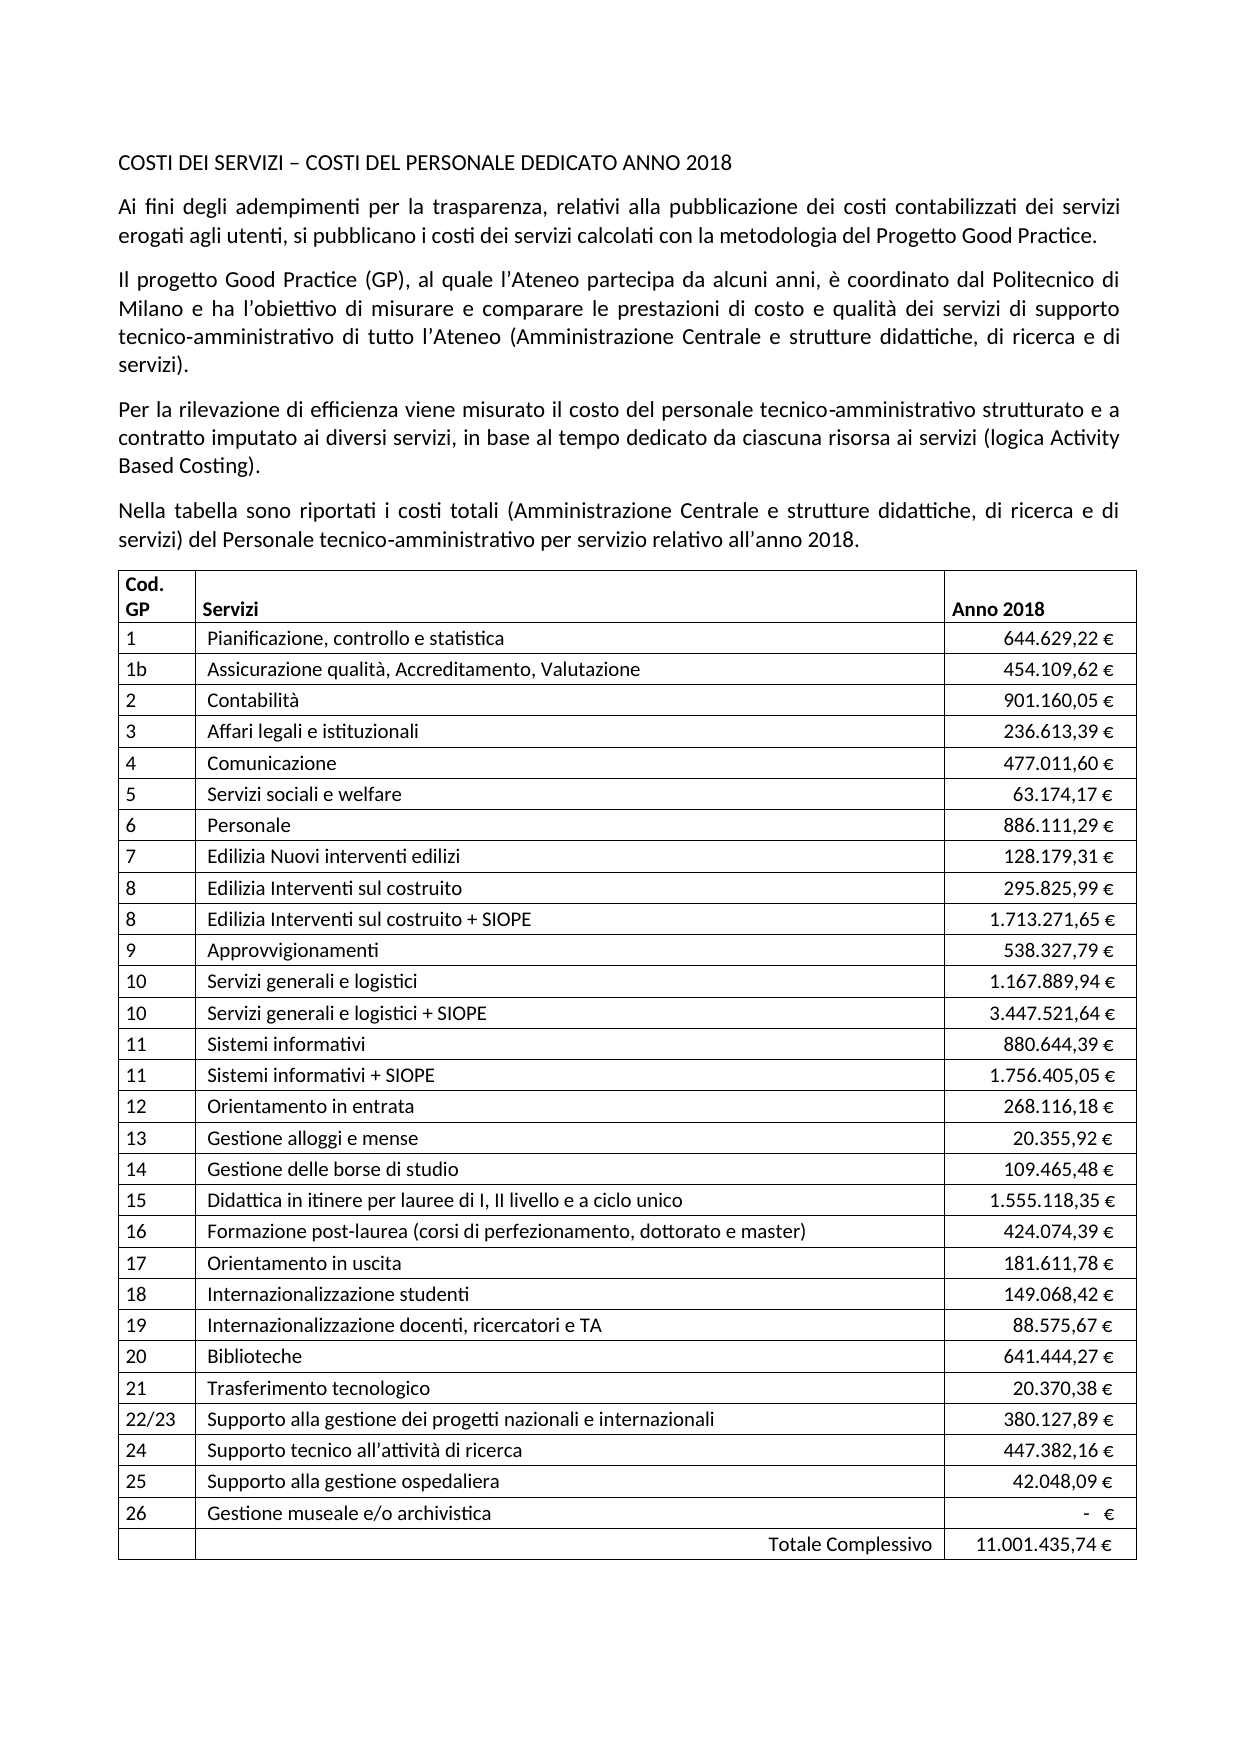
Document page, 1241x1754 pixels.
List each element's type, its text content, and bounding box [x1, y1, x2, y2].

table_cell Gestione delle borse di studio [196, 1154, 944, 1184]
table_cell 3 [119, 716, 195, 747]
table_cell 380.127,89 € [945, 1404, 1136, 1434]
table_cell 20.370,38 € [945, 1373, 1136, 1403]
table_cell 3.447.521,64 € [945, 998, 1136, 1028]
table_cell 128.179,31 € [945, 841, 1136, 872]
table_cell 14 [119, 1154, 195, 1184]
table_cell 1b [119, 654, 195, 684]
table_cell 17 [119, 1248, 195, 1278]
table_cell 236.613,39 € [945, 716, 1136, 747]
table_cell 880.644,39 € [945, 1029, 1136, 1059]
table_cell Sistemi informativi + SIOPE [196, 1060, 944, 1090]
table_cell 1.713.271,65 € [945, 904, 1136, 934]
table_cell Gestione alloggi e mense [196, 1123, 944, 1153]
table_cell Internazionalizzazione docenti, ricercatori e TA [196, 1310, 944, 1340]
table_cell 16 [119, 1216, 195, 1247]
table_cell 295.825,99 € [945, 873, 1136, 903]
table_cell 19 [119, 1310, 195, 1340]
table_cell Contabilità [196, 685, 944, 715]
table_cell Personale [196, 810, 944, 840]
table_cell 454.109,62 € [945, 654, 1136, 684]
table_cell 1.167.889,94 € [945, 966, 1136, 997]
table_cell 88.575,67 € [945, 1310, 1136, 1340]
table_cell 644.629,22 € [945, 623, 1136, 653]
table_cell [119, 1529, 195, 1559]
table_cell 181.611,78 € [945, 1248, 1136, 1278]
table_header Cod. GP [119, 571, 195, 622]
table_cell Trasferimento tecnologico [196, 1373, 944, 1403]
table_cell 447.382,16 € [945, 1435, 1136, 1465]
table_cell 9 [119, 935, 195, 965]
table_cell 10 [119, 966, 195, 997]
table_cell 11 [119, 1029, 195, 1059]
table_cell Edilizia Interventi sul costruito [196, 873, 944, 903]
table_cell Sistemi informativi [196, 1029, 944, 1059]
table_cell 268.116,18 € [945, 1091, 1136, 1122]
table_cell Edilizia Nuovi interventi edilizi [196, 841, 944, 872]
table_cell Orientamento in uscita [196, 1248, 944, 1278]
table_cell 109.465,48 € [945, 1154, 1136, 1184]
table_cell Affari legali e istituzionali [196, 716, 944, 747]
text Nella tabella sono riportati i costi totali (Amministrazione Centrale e strutture didattiche, di ricerca e di servizi) del Personale tecnico‐amministrativo per servizio relativo all’anno 2018. [118, 497, 1122, 553]
table_cell 641.444,27 € [945, 1341, 1136, 1372]
table_cell 424.074,39 € [945, 1216, 1136, 1247]
table_header Anno 2018 [945, 571, 1136, 622]
table_cell Didattica in itinere per lauree di I, II livello e a ciclo unico [196, 1185, 944, 1215]
table_cell 5 [119, 779, 195, 809]
table_header Servizi [196, 571, 944, 622]
table_cell 1.756.405,05 € [945, 1060, 1136, 1090]
table_cell Supporto alla gestione dei progetti nazionali e internazionali [196, 1404, 944, 1434]
table_cell Comunicazione [196, 748, 944, 778]
table_cell 538.327,79 € [945, 935, 1136, 965]
table_cell Pianificazione, controllo e statistica [196, 623, 944, 653]
table_cell 13 [119, 1123, 195, 1153]
table_cell - € [945, 1498, 1136, 1528]
table_cell 149.068,42 € [945, 1279, 1136, 1309]
table_cell Edilizia Interventi sul costruito + SIOPE [196, 904, 944, 934]
table_cell Supporto tecnico all’attività di ricerca [196, 1435, 944, 1465]
table_cell 18 [119, 1279, 195, 1309]
table_cell 42.048,09 € [945, 1466, 1136, 1497]
table_cell 63.174,17 € [945, 779, 1136, 809]
table_cell 15 [119, 1185, 195, 1215]
table_cell Assicurazione qualità, Accreditamento, Valutazione [196, 654, 944, 684]
table_cell Orientamento in entrata [196, 1091, 944, 1122]
table_cell Biblioteche [196, 1341, 944, 1372]
table_cell Gestione museale e/o archivistica [196, 1498, 944, 1528]
table_cell 2 [119, 685, 195, 715]
table_cell 4 [119, 748, 195, 778]
table_cell 26 [119, 1498, 195, 1528]
table_cell 24 [119, 1435, 195, 1465]
table_cell 901.160,05 € [945, 685, 1136, 715]
table_cell 8 [119, 873, 195, 903]
table_cell 8 [119, 904, 195, 934]
table_cell 11 [119, 1060, 195, 1090]
table_cell 1 [119, 623, 195, 653]
table_cell 886.111,29 € [945, 810, 1136, 840]
table_cell 6 [119, 810, 195, 840]
table_cell Supporto alla gestione ospedaliera [196, 1466, 944, 1497]
text Il progetto Good Practice (GP), al quale l’Ateneo partecipa da alcuni anni, è coordinato dal Politecnico di Milano e ha l’obiettivo di misurare e comparare le prestazioni di costo e qualità dei servizi di supporto tecnico‐amministrativo di tutto l’Ateneo (Amministrazione Centrale e strutture didattiche, di ricerca e di servizi). [118, 266, 1122, 378]
table_cell 22/23 [119, 1404, 195, 1434]
table_cell 477.011,60 € [945, 748, 1136, 778]
table_cell Internazionalizzazione studenti [196, 1279, 944, 1309]
table_cell Servizi generali e logistici + SIOPE [196, 998, 944, 1028]
text COSTI DEI SERVIZI – COSTI DEL PERSONALE DEDICATO ANNO 2018 [118, 148, 1122, 176]
table_cell 20 [119, 1341, 195, 1372]
table_cell Servizi sociali e welfare [196, 779, 944, 809]
table_cell 20.355,92 € [945, 1123, 1136, 1153]
table_cell Totale Complessivo [196, 1529, 944, 1559]
table_cell Servizi generali e logistici [196, 966, 944, 997]
table_cell 11.001.435,74 € [945, 1529, 1136, 1559]
table_cell 1.555.118,35 € [945, 1185, 1136, 1215]
table_cell 12 [119, 1091, 195, 1122]
table_cell 25 [119, 1466, 195, 1497]
text Ai fini degli adempimenti per la trasparenza, relativi alla pubblicazione dei costi contabilizzati dei servizi erogati agli utenti, si pubblicano i costi dei servizi calcolati con la metodologia del Progetto Good Practice. [118, 192, 1122, 249]
text Per la rilevazione di efficienza viene misurato il costo del personale tecnico‐amministrativo strutturato e a contratto imputato ai diversi servizi, in base al tempo dedicato da ciascuna risorsa ai servizi (logica Activity Based Costing). [118, 395, 1122, 480]
table_cell 7 [119, 841, 195, 872]
table_cell 10 [119, 998, 195, 1028]
table_cell Approvvigionamenti [196, 935, 944, 965]
table_cell 21 [119, 1373, 195, 1403]
table_cell Formazione post-laurea (corsi di perfezionamento, dottorato e master) [196, 1216, 944, 1247]
